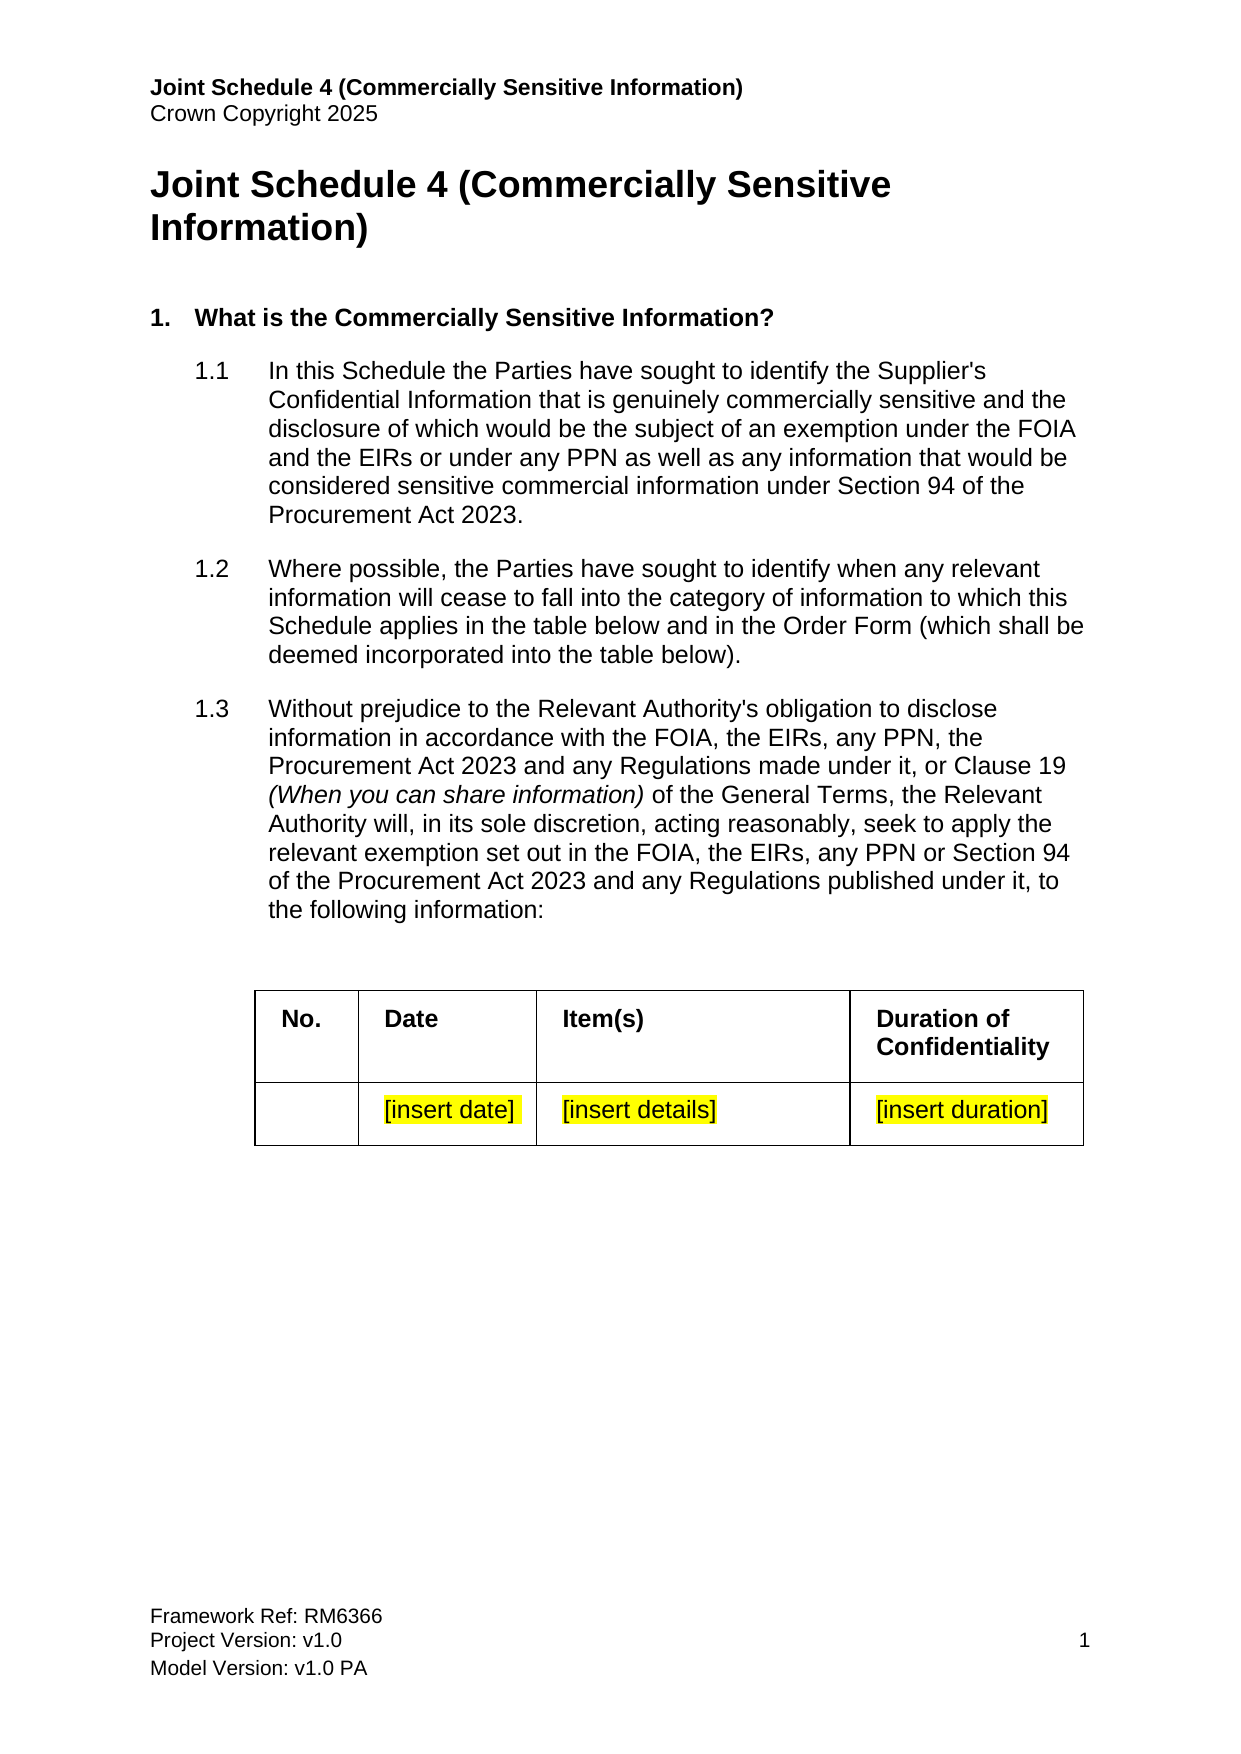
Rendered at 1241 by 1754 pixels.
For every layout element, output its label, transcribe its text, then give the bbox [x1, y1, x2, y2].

table_cell [insert date] [359, 1083, 536, 1145]
subtitle What is the Commercially Sensitive Information? [150, 302, 1090, 331]
list Where possible, the Parties have sought to identify when any relevant information will cease to fall into the category of information to which this Schedule applies in the table below and in the Order Form (which shall be deemed incorporated into the table below). [194, 554, 1090, 669]
table_header Duration of Confidentiality [851, 991, 1083, 1082]
text Joint Schedule 4 (Commercially Sensitive Information) [150, 162, 1090, 249]
table_header No. [256, 991, 358, 1082]
table_cell [insert duration] [851, 1083, 1083, 1145]
table_cell [256, 1083, 358, 1145]
table_header Item(s) [537, 991, 849, 1082]
list Without prejudice to the Relevant Authority's obligation to disclose information in accordance with the FOIA, the EIRs, any PPN, the Procurement Act 2023 and any Regulations made under it, or Clause 19 (When you can share information) of the General Terms, the Relevant Authority will, in its sole discretion, acting reasonably, seek to apply the relevant exemption set out in the FOIA, the EIRs, any PPN or Section 94 of the Procurement Act 2023 and any Regulations published under it, to the following information: [194, 694, 1090, 924]
table_cell [insert details] [537, 1083, 849, 1145]
table_header Date [359, 991, 536, 1082]
list In this Schedule the Parties have sought to identify the Supplier's Confidential Information that is genuinely commercially sensitive and the disclosure of which would be the subject of an exemption under the FOIA and the EIRs or under any PPN as well as any information that would be considered sensitive commercial information under Section 94 of the Procurement Act 2023. [194, 356, 1090, 529]
